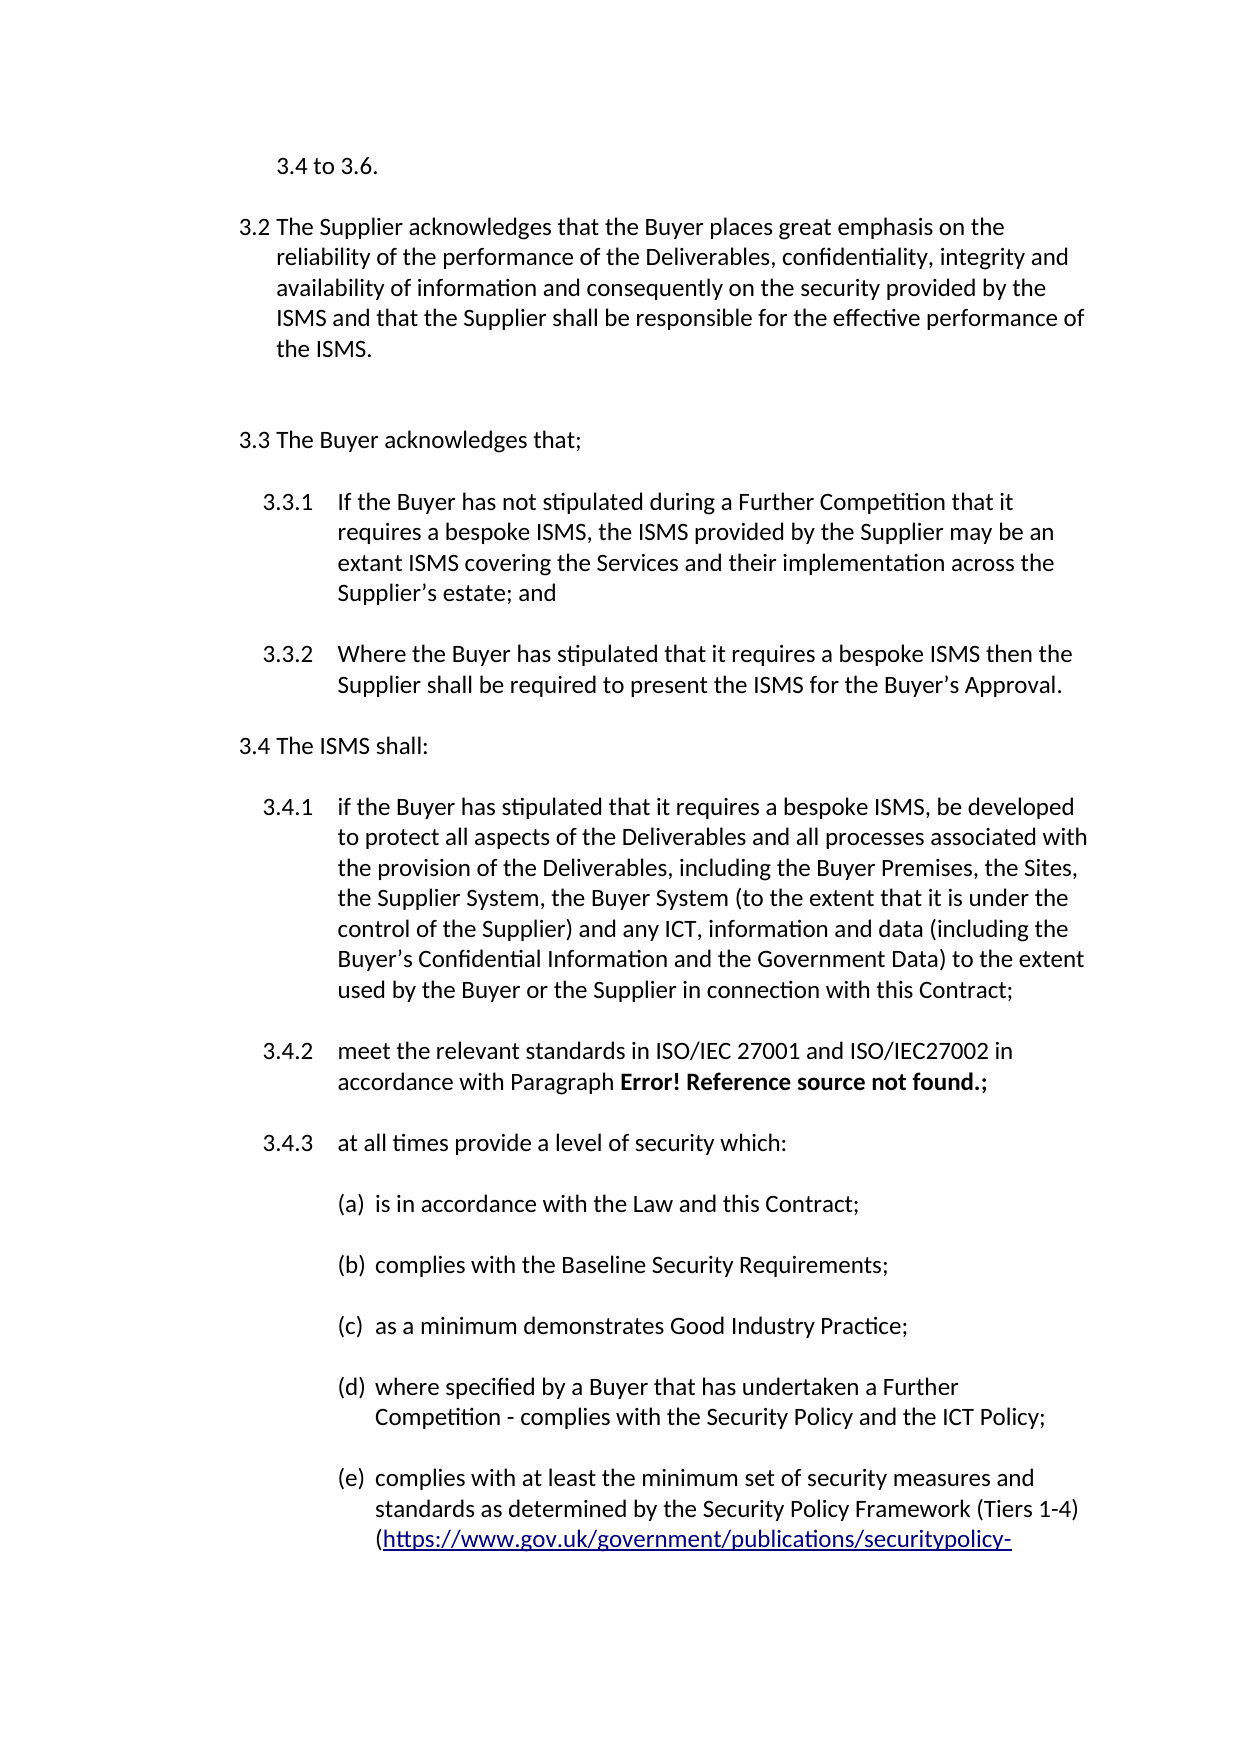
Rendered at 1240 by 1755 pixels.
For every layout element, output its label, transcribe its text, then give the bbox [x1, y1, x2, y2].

list The ISMS shall: [238, 730, 1089, 791]
list as a minimum demonstrates Good Industry Practice; [337, 1310, 1089, 1371]
list where specified by a Buyer that has undertaken a Further Competition - complies with the Security Policy and the ICT Policy; [337, 1371, 1089, 1462]
list The Buyer acknowledges that; [238, 425, 1089, 486]
list If the Buyer has not stipulated during a Further Competition that it requires a bespoke ISMS, the ISMS provided by the Supplier may be an extant ISMS covering the Services and their implementation across the Supplier’s estate; and [262, 486, 1089, 638]
list at all times provide a level of security which: [262, 1127, 1089, 1157]
list The Supplier acknowledges that the Buyer places great emphasis on the reliability of the performance of the Deliverables, confidentiality, integrity and availability of information and consequently on the security provided by the ISMS and that the Supplier shall be responsible for the effective performance of the ISMS. [238, 211, 1089, 364]
list meet the relevant standards in ISO/IEC 27001 and ISO/IEC27002 in accordance with Paragraph Error! Reference source not found.; [262, 1035, 1089, 1096]
list is in accordance with the Law and this Contract; [337, 1188, 1089, 1249]
list Where the Buyer has stipulated that it requires a bespoke ISMS then the Supplier shall be required to present the ISMS for the Buyer’s Approval. [262, 638, 1089, 730]
list complies with at least the minimum set of security measures and standards as determined by the Security Policy Framework (Tiers 1-4) (https://www.gov.uk/government/publications/securitypolicy- [337, 1462, 1089, 1554]
list if the Buyer has stipulated that it requires a bespoke ISMS, be developed to protect all aspects of the Deliverables and all processes associated with the provision of the Deliverables, including the Buyer Premises, the Sites, the Supplier System, the Buyer System (to the extent that it is under the control of the Supplier) and any ICT, information and data (including the Buyer’s Confidential Information and the Government Data) to the extent used by the Buyer or the Supplier in connection with this Contract; [262, 791, 1089, 1035]
list complies with the Baseline Security Requirements; [337, 1249, 1089, 1310]
list 3.4 to 3.6. [238, 150, 1089, 211]
